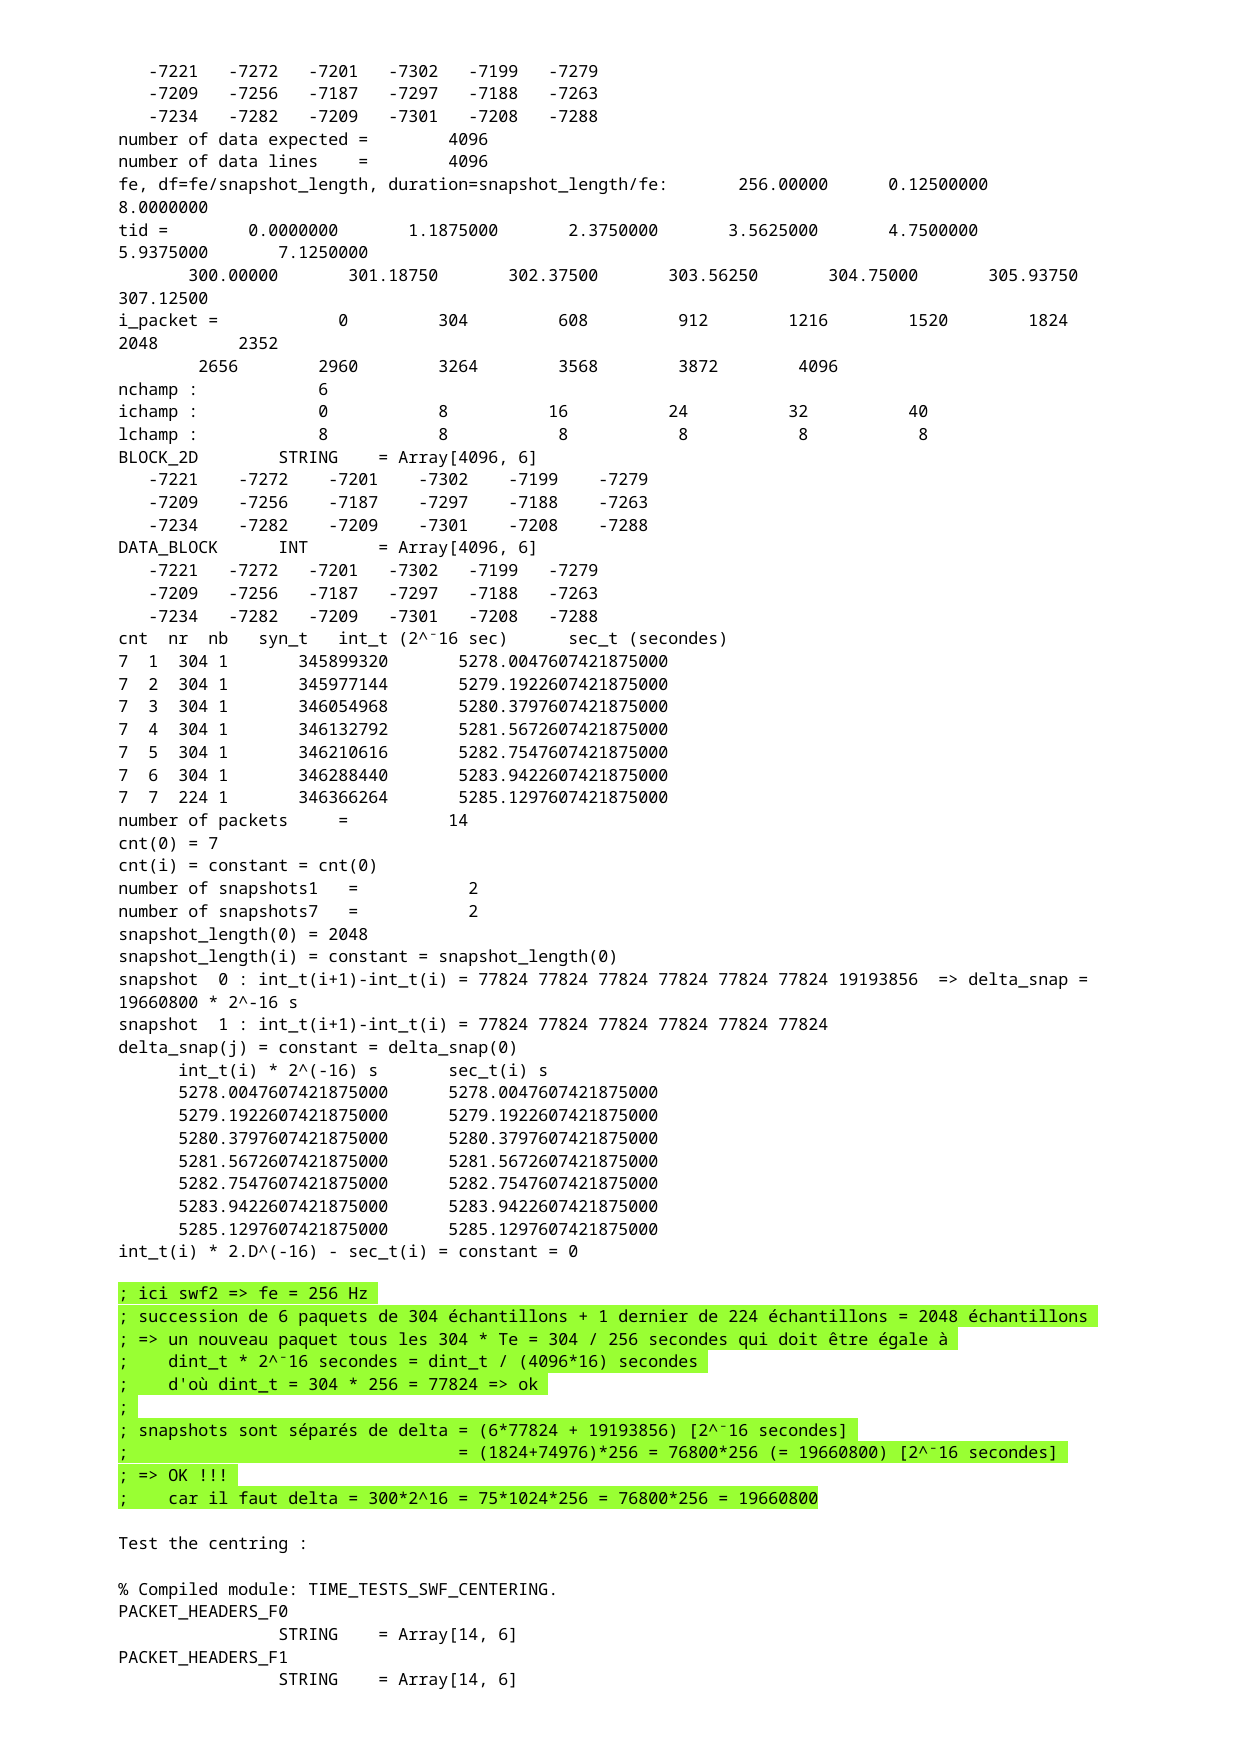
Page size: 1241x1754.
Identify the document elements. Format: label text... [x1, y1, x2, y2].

text -7209 -7256 -7187 -7297 -7188 -7263 [118, 581, 1122, 604]
text 5282.7547607421875000 5282.7547607421875000 [118, 1172, 1122, 1194]
text -7221 -7272 -7201 -7302 -7199 -7279 [118, 468, 1122, 491]
text 5283.9422607421875000 5283.9422607421875000 [118, 1194, 1122, 1217]
text BLOCK_2D STRING = Array[4096, 6] [118, 445, 1122, 468]
text 5279.1922607421875000 5279.1922607421875000 [118, 1104, 1122, 1126]
text STRING = Array[14, 6] [118, 1668, 1122, 1691]
text 7 4 304 1 346132792 5281.5672607421875000 [118, 718, 1122, 740]
text snapshot_length(0) = 2048 [118, 922, 1122, 945]
text 7 1 304 1 345899320 5278.0047607421875000 [118, 649, 1122, 672]
text 7 5 304 1 346210616 5282.7547607421875000 [118, 740, 1122, 763]
text ; d'où dint_t = 304 * 256 = 77824 => ok [118, 1373, 1122, 1395]
text snapshot 0 : int_t(i+1)-int_t(i) = 77824 77824 77824 77824 77824 77824 19193856 => delta_snap = 19660800 * 2^-16 s [118, 967, 1122, 1013]
text -7234 -7282 -7209 -7301 -7208 -7288 [118, 513, 1122, 536]
text lchamp : 8 8 8 8 8 8 [118, 422, 1122, 445]
text ichamp : 0 8 16 24 32 40 [118, 400, 1122, 422]
text ; [118, 1395, 1122, 1418]
text number of data lines = 4096 [118, 150, 1122, 173]
text 5285.1297607421875000 5285.1297607421875000 [118, 1217, 1122, 1240]
text 5281.5672607421875000 5281.5672607421875000 [118, 1149, 1122, 1172]
text -7221 -7272 -7201 -7302 -7199 -7279 [118, 59, 1122, 82]
text 300.00000 301.18750 302.37500 303.56250 304.75000 305.93750 307.12500 [118, 263, 1122, 309]
text ; dint_t * 2^⁻16 secondes = dint_t / (4096*16) secondes [118, 1350, 1122, 1373]
text 5278.0047607421875000 5278.0047607421875000 [118, 1081, 1122, 1104]
text tid = 0.0000000 1.1875000 2.3750000 3.5625000 4.7500000 5.9375000 7.1250000 [118, 218, 1122, 263]
text number of snapshots7 = 2 [118, 899, 1122, 922]
text 7 7 224 1 346366264 5285.1297607421875000 [118, 786, 1122, 808]
text int_t(i) * 2^(-16) s sec_t(i) s [118, 1058, 1122, 1081]
text ; => un nouveau paquet tous les 304 * Te = 304 / 256 secondes qui doit être égale à [118, 1327, 1122, 1350]
text ; succession de 6 paquets de 304 échantillons + 1 dernier de 224 échantillons = 2048 échantillons [118, 1304, 1122, 1327]
text number of snapshots1 = 2 [118, 877, 1122, 899]
text i_packet = 0 304 608 912 1216 1520 1824 2048 2352 [118, 309, 1122, 354]
text fe, df=fe/snapshot_length, duration=snapshot_length/fe: 256.00000 0.12500000 8.0000000 [118, 173, 1122, 218]
text STRING = Array[14, 6] [118, 1622, 1122, 1645]
text number of packets = 14 [118, 808, 1122, 831]
text int_t(i) * 2.D^(-16) - sec_t(i) = constant = 0 [118, 1240, 1122, 1263]
text cnt(i) = constant = cnt(0) [118, 854, 1122, 877]
text 7 3 304 1 346054968 5280.3797607421875000 [118, 695, 1122, 718]
text -7234 -7282 -7209 -7301 -7208 -7288 [118, 604, 1122, 627]
text ; snapshots sont séparés de delta = (6*77824 + 19193856) [2^⁻16 secondes] [118, 1418, 1122, 1441]
text PACKET_HEADERS_F0 [118, 1600, 1122, 1622]
text -7221 -7272 -7201 -7302 -7199 -7279 [118, 559, 1122, 581]
text cnt(0) = 7 [118, 831, 1122, 854]
text nchamp : 6 [118, 377, 1122, 400]
text ; => OK !!! [118, 1463, 1122, 1486]
text snapshot_length(i) = constant = snapshot_length(0) [118, 945, 1122, 967]
text 2656 2960 3264 3568 3872 4096 [118, 354, 1122, 377]
text DATA_BLOCK INT = Array[4096, 6] [118, 536, 1122, 559]
text 5280.3797607421875000 5280.3797607421875000 [118, 1126, 1122, 1149]
text ; ici swf2 => fe = 256 Hz [118, 1282, 1122, 1304]
text cnt nr nb syn_t int_t (2^⁻16 sec) sec_t (secondes) [118, 627, 1122, 649]
text 7 6 304 1 346288440 5283.9422607421875000 [118, 763, 1122, 786]
text snapshot 1 : int_t(i+1)-int_t(i) = 77824 77824 77824 77824 77824 77824 [118, 1013, 1122, 1036]
text PACKET_HEADERS_F1 [118, 1645, 1122, 1668]
text ; car il faut delta = 300*2^16 = 75*1024*256 = 76800*256 = 19660800 [118, 1486, 1122, 1509]
text 7 2 304 1 345977144 5279.1922607421875000 [118, 672, 1122, 695]
text -7234 -7282 -7209 -7301 -7208 -7288 [118, 104, 1122, 127]
text Test the centring : [118, 1532, 1122, 1554]
text -7209 -7256 -7187 -7297 -7188 -7263 [118, 491, 1122, 513]
text delta_snap(j) = constant = delta_snap(0) [118, 1036, 1122, 1058]
text ; = (1824+74976)*256 = 76800*256 (= 19660800) [2^⁻16 secondes] [118, 1441, 1122, 1463]
text -7209 -7256 -7187 -7297 -7188 -7263 [118, 82, 1122, 104]
text % Compiled module: TIME_TESTS_SWF_CENTERING. [118, 1577, 1122, 1600]
text number of data expected = 4096 [118, 127, 1122, 150]
